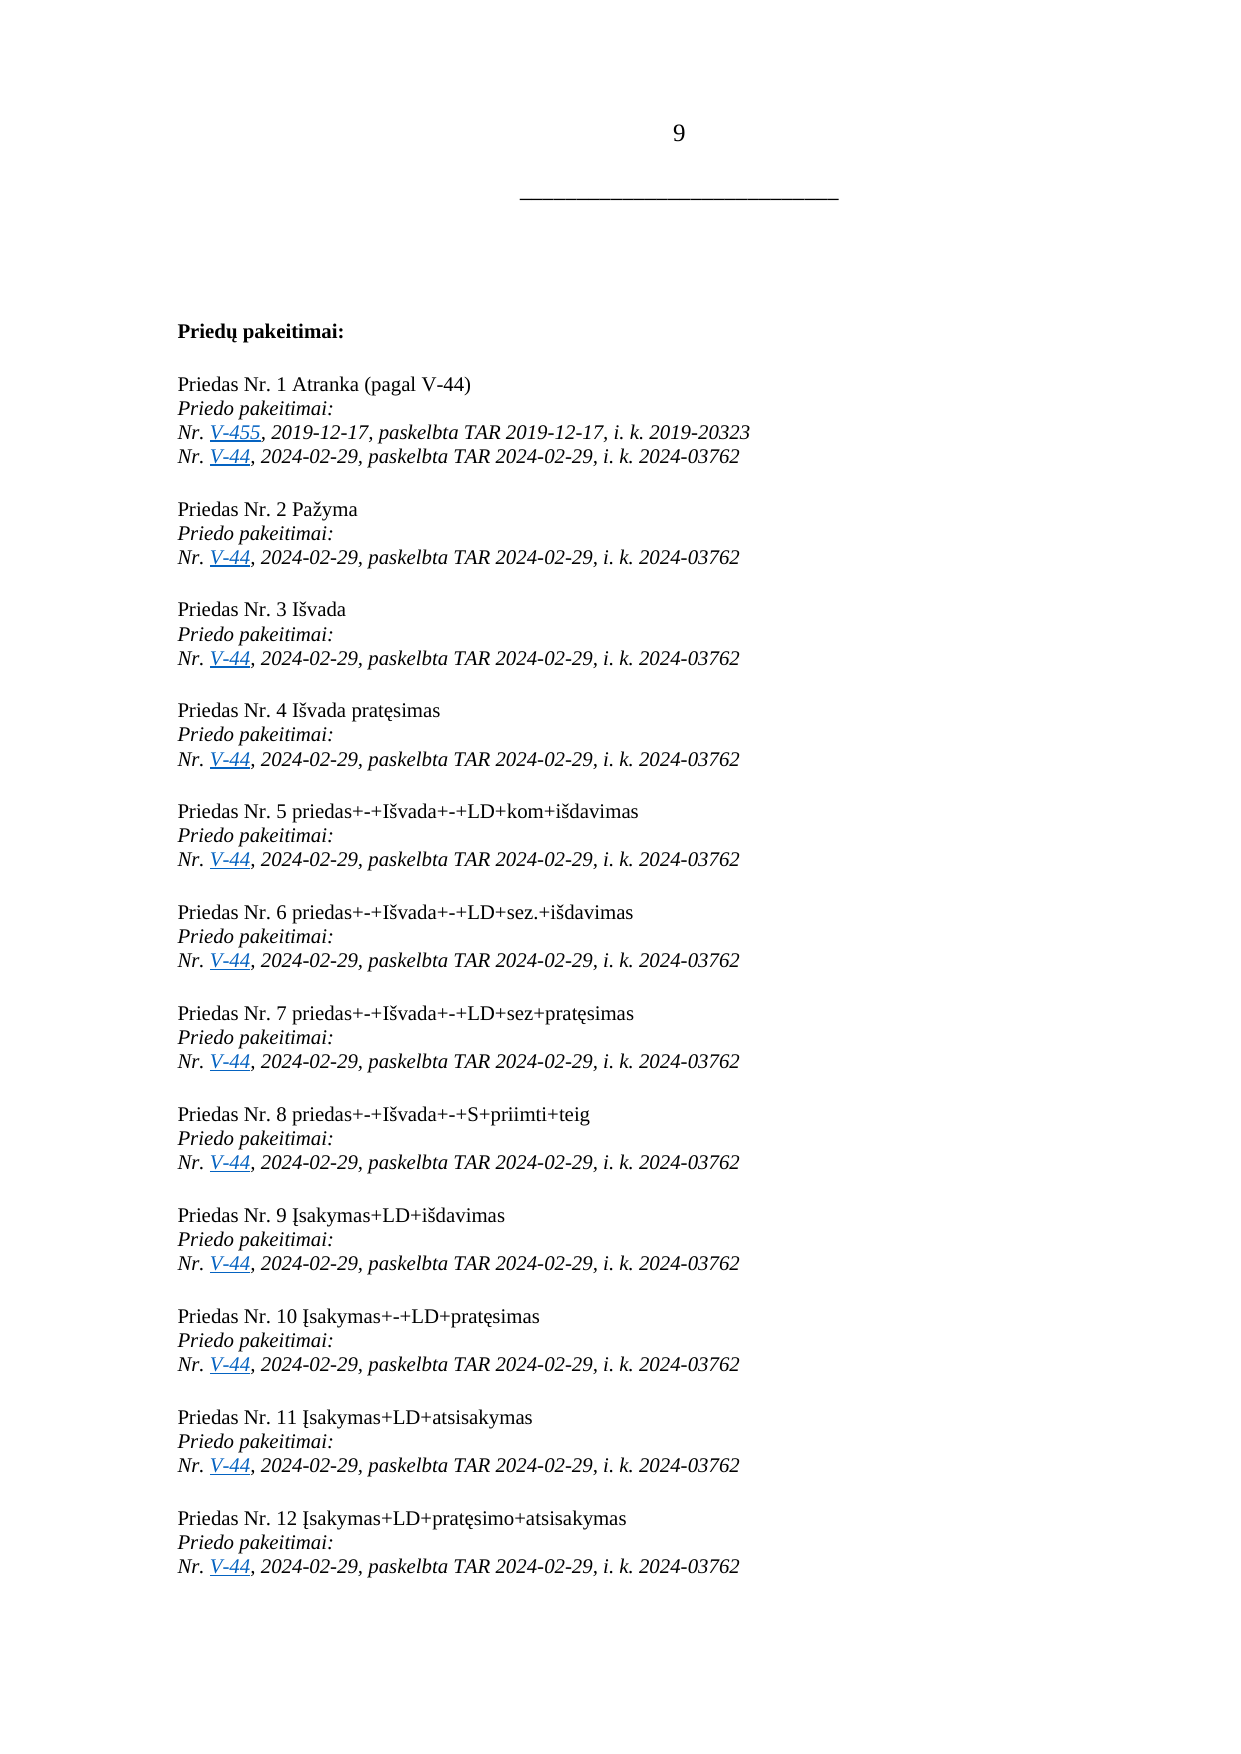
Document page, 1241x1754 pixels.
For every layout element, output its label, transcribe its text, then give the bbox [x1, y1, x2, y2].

text Priedas Nr. 8 priedas+-+Išvada+-+S+priimti+teig [177, 1102, 1181, 1126]
text ____________________________ [177, 176, 1181, 204]
text Priedas Nr. 3 Išvada [177, 597, 1181, 621]
text Nr. V-44, 2024-02-29, paskelbta TAR 2024-02-29, i. k. 2024-03762 [177, 1554, 1181, 1578]
text Priedo pakeitimai: [177, 1227, 1181, 1251]
text Nr. V-44, 2024-02-29, paskelbta TAR 2024-02-29, i. k. 2024-03762 [177, 1352, 1181, 1376]
text Priedo pakeitimai: [177, 1025, 1181, 1049]
text Priedo pakeitimai: [177, 924, 1181, 948]
text Priedas Nr. 9 Įsakymas+LD+išdavimas [177, 1203, 1181, 1227]
text Nr. V-44, 2024-02-29, paskelbta TAR 2024-02-29, i. k. 2024-03762 [177, 444, 1181, 468]
text Nr. V-44, 2024-02-29, paskelbta TAR 2024-02-29, i. k. 2024-03762 [177, 646, 1181, 669]
text Nr. V-44, 2024-02-29, paskelbta TAR 2024-02-29, i. k. 2024-03762 [177, 948, 1181, 972]
text Nr. V-44, 2024-02-29, paskelbta TAR 2024-02-29, i. k. 2024-03762 [177, 1049, 1181, 1073]
text Priedo pakeitimai: [177, 1126, 1181, 1150]
text Priedas Nr. 1 Atranka (pagal V-44) [177, 371, 1181, 396]
text Nr. V-44, 2024-02-29, paskelbta TAR 2024-02-29, i. k. 2024-03762 [177, 847, 1181, 871]
text Priedo pakeitimai: [177, 823, 1181, 847]
text Priedas Nr. 12 Įsakymas+LD+pratęsimo+atsisakymas [177, 1506, 1181, 1530]
text Priedas Nr. 10 Įsakymas+-+LD+pratęsimas [177, 1304, 1181, 1328]
text Nr. V-44, 2024-02-29, paskelbta TAR 2024-02-29, i. k. 2024-03762 [177, 544, 1181, 569]
text Nr. V-44, 2024-02-29, paskelbta TAR 2024-02-29, i. k. 2024-03762 [177, 1453, 1181, 1477]
text Priedas Nr. 2 Pažyma [177, 496, 1181, 521]
text Priedų pakeitimai: [177, 319, 1181, 343]
text Nr. V-44, 2024-02-29, paskelbta TAR 2024-02-29, i. k. 2024-03762 [177, 1251, 1181, 1275]
text Priedo pakeitimai: [177, 1328, 1181, 1352]
text Priedo pakeitimai: [177, 1530, 1181, 1554]
text Priedo pakeitimai: [177, 722, 1181, 746]
text Priedas Nr. 7 priedas+-+Išvada+-+LD+sez+pratęsimas [177, 1001, 1181, 1025]
text Priedo pakeitimai: [177, 521, 1181, 544]
text Priedo pakeitimai: [177, 1429, 1181, 1453]
text Nr. V-455, 2019-12-17, paskelbta TAR 2019-12-17, i. k. 2019-20323 [177, 419, 1181, 444]
text Priedas Nr. 6 priedas+-+Išvada+-+LD+sez.+išdavimas [177, 900, 1181, 924]
text Priedas Nr. 5 priedas+-+Išvada+-+LD+kom+išdavimas [177, 799, 1181, 823]
text Priedas Nr. 11 Įsakymas+LD+atsisakymas [177, 1405, 1181, 1429]
text Priedo pakeitimai: [177, 396, 1181, 419]
text Nr. V-44, 2024-02-29, paskelbta TAR 2024-02-29, i. k. 2024-03762 [177, 1150, 1181, 1174]
text Priedo pakeitimai: [177, 621, 1181, 646]
text Nr. V-44, 2024-02-29, paskelbta TAR 2024-02-29, i. k. 2024-03762 [177, 746, 1181, 771]
text Priedas Nr. 4 Išvada pratęsimas [177, 698, 1181, 722]
